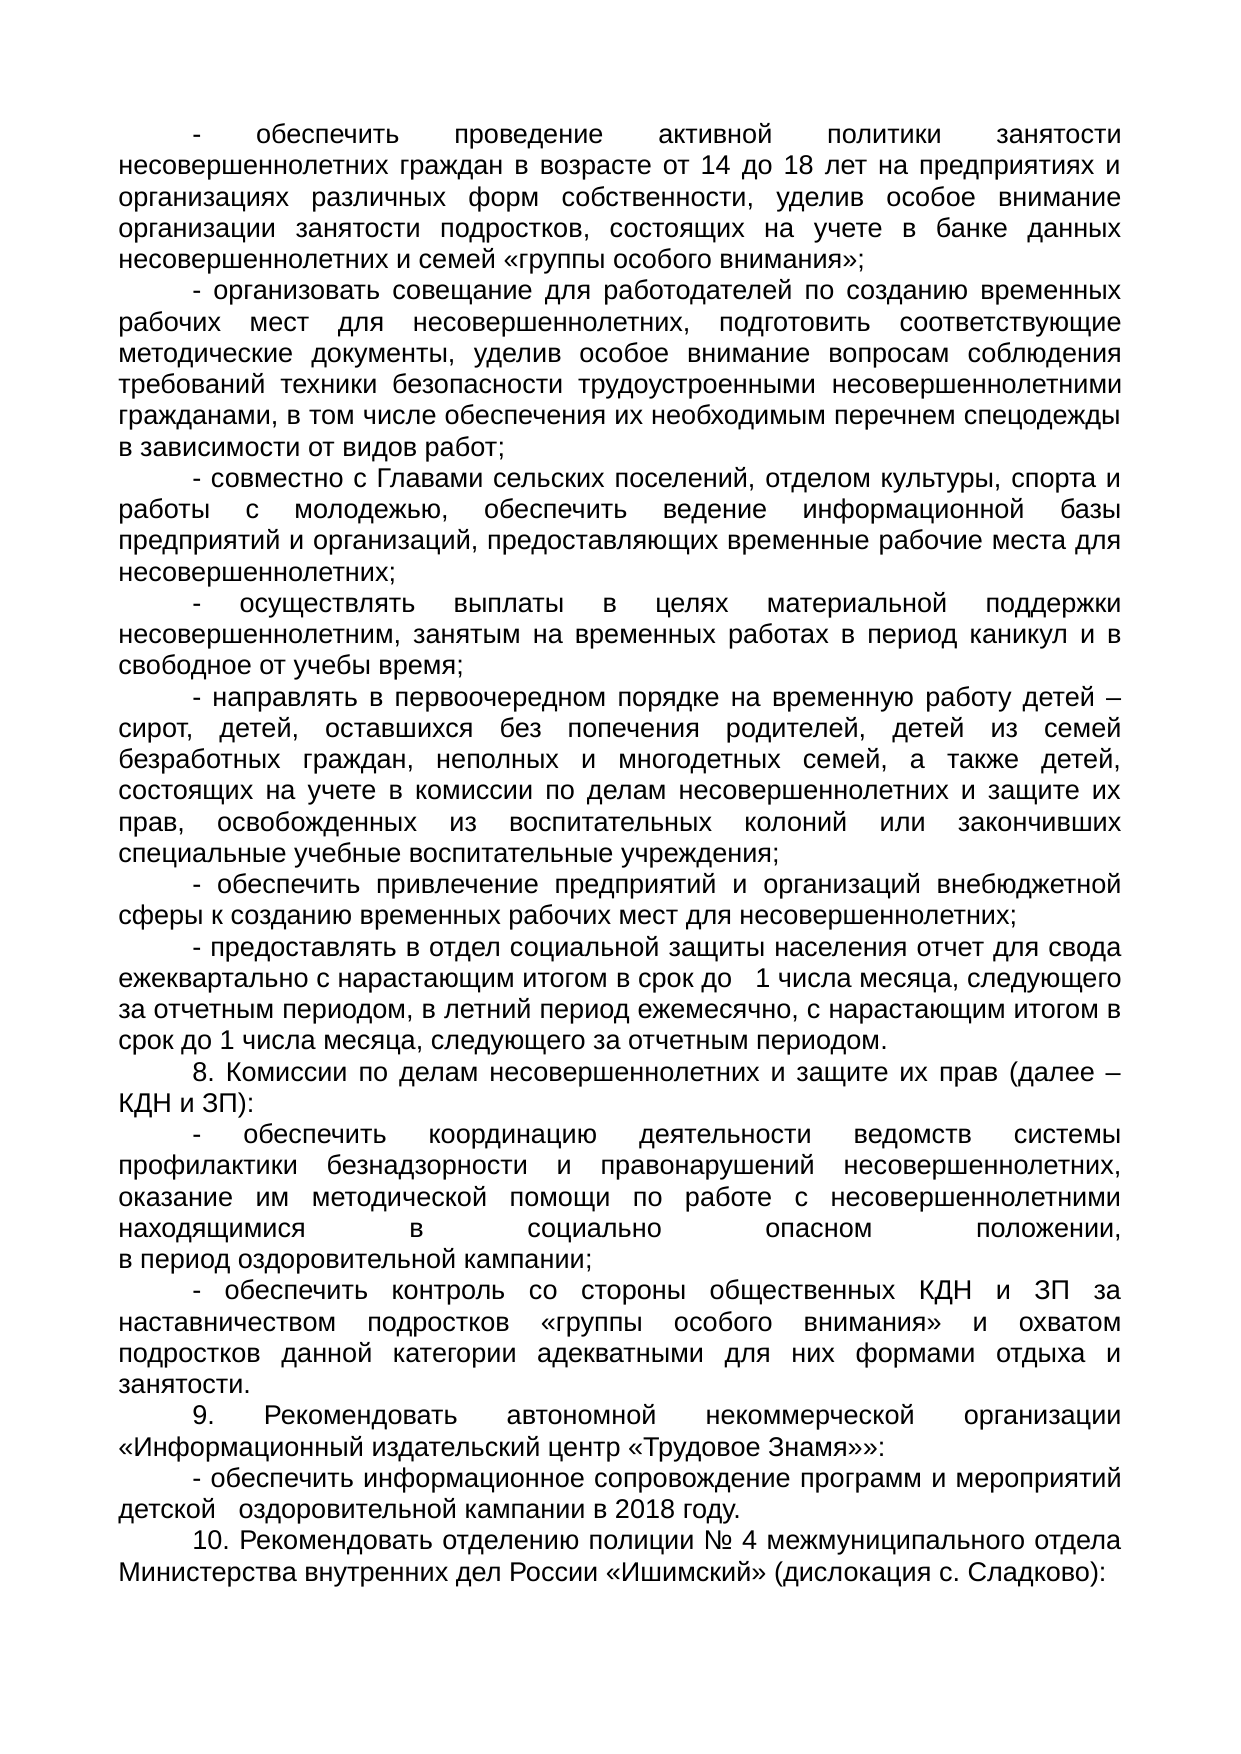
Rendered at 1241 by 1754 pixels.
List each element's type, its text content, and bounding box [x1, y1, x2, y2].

text - обеспечить проведение активной политики занятости несовершеннолетних граждан в возрасте от 14 до 18 лет на предприятиях и организациях различных форм собственности, уделив особое внимание организации занятости подростков, состоящих на учете в банке данных несовершеннолетних и семей «группы особого внимания»; [118, 118, 1122, 274]
text - осуществлять выплаты в целях материальной поддержки несовершеннолетним, занятым на временных работах в период каникул и в свободное от учебы время; [118, 587, 1122, 681]
text - совместно с Главами сельских поселений, отделом культуры, спорта и работы с молодежью, обеспечить ведение информационной базы предприятий и организаций, предоставляющих временные рабочие места для несовершеннолетних; [118, 462, 1122, 587]
text - направлять в первоочередном порядке на временную работу детей – сирот, детей, оставшихся без попечения родителей, детей из семей безработных граждан, неполных и многодетных семей, а также детей, состоящих на учете в комиссии по делам несовершеннолетних и защите их прав, освобожденных из воспитательных колоний или закончивших специальные учебные воспитательные учреждения; [118, 681, 1122, 868]
text 10. Рекомендовать отделению полиции № 4 межмуниципального отдела Министерства внутренних дел России «Ишимский» (дислокация с. Сладково): [118, 1524, 1122, 1587]
text - обеспечить привлечение предприятий и организаций внебюджетной сферы к созданию временных рабочих мест для несовершеннолетних; [118, 868, 1122, 931]
text 9. Рекомендовать автономной некоммерческой организации «Информационный издательский центр «Трудовое Знамя»»: [118, 1399, 1122, 1462]
text - организовать совещание для работодателей по созданию временных рабочих мест для несовершеннолетних, подготовить соответствующие методические документы, уделив особое внимание вопросам соблюдения требований техники безопасности трудоустроенными несовершеннолетними гражданами, в том числе обеспечения их необходимым перечнем спецодежды в зависимости от видов работ; [118, 274, 1122, 462]
text - обеспечить контроль со стороны общественных КДН и ЗП за наставничеством подростков «группы особого внимания» и охватом подростков данной категории адекватными для них формами отдыха и занятости. [118, 1274, 1122, 1399]
text - обеспечить координацию деятельности ведомств системы профилактики безнадзорности и правонарушений несовершеннолетних, оказание им методической помощи по работе с несовершеннолетними находящимися в социально опасном положении, в период оздоровительной кампании; [118, 1118, 1122, 1274]
text - предоставлять в отдел социальной защиты населения отчет для свода ежеквартально с нарастающим итогом в срок до 1 числа месяца, следующего за отчетным периодом, в летний период ежемесячно, с нарастающим итогом в срок до 1 числа месяца, следующего за отчетным периодом. [118, 931, 1122, 1056]
text 8. Комиссии по делам несовершеннолетних и защите их прав (далее – КДН и ЗП): [118, 1056, 1122, 1118]
text - обеспечить информационное сопровождение программ и мероприятий детской оздоровительной кампании в 2018 году. [118, 1462, 1122, 1524]
